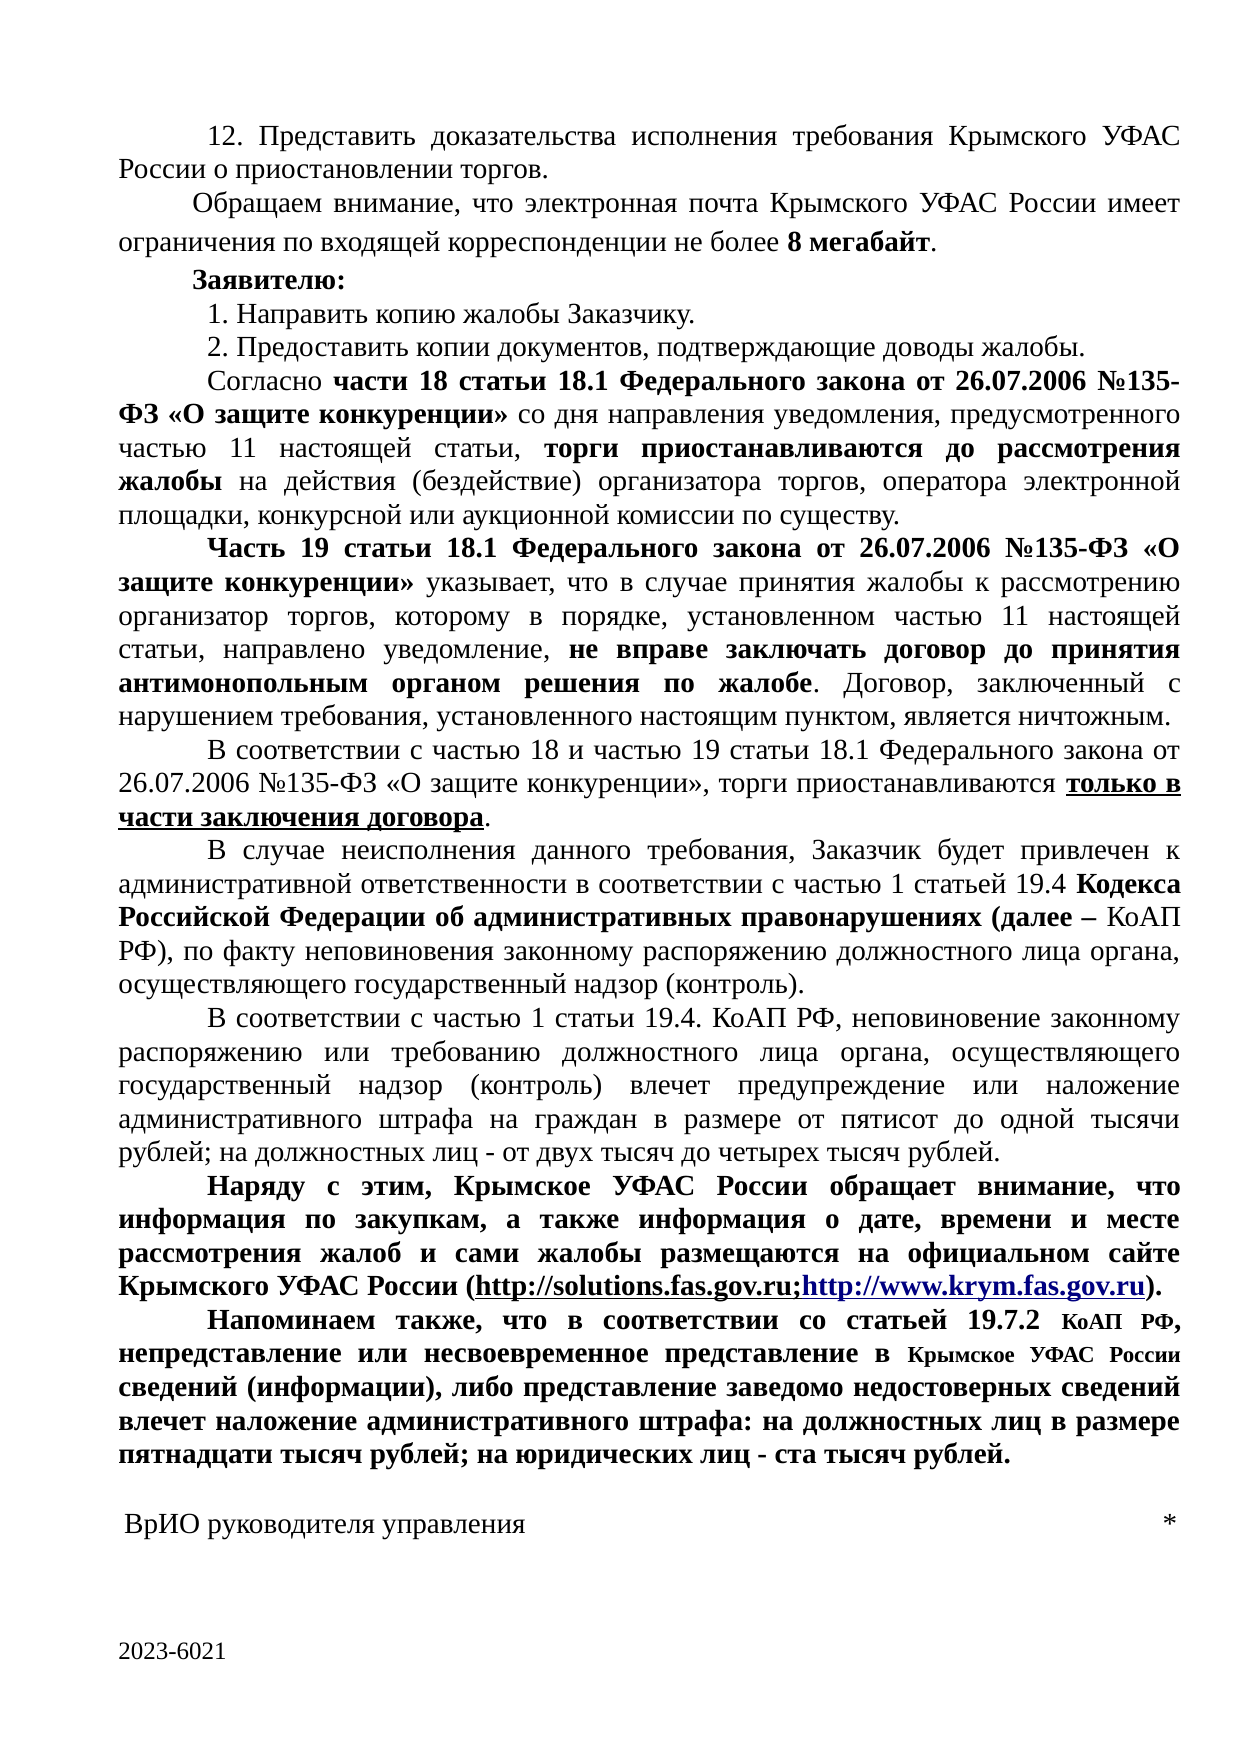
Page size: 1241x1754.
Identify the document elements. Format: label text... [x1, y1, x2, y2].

text 1. Направить копию жалобы Заказчику. [118, 296, 1181, 329]
text Наряду с этим, Крымское УФАС России обращает внимание, что информация по закупкам, а также информация о дате, времени и месте рассмотрения жалоб и сами жалобы размещаются на официальном сайте Крымского УФАС России (http://solutions.fas.gov.ru;http://www.krym.fas.gov.ru). [118, 1168, 1181, 1302]
table_header * [956, 1500, 1182, 1545]
text В случае неисполнения данного требования, Заказчик будет привлечен к административной ответственности в соответствии с частью 1 статьей 19.4 Кодекса Российской Федерации об административных правонарушениях (далее – КоАП РФ), по факту неповиновения законному распоряжению должностного лица органа, осуществляющего государственный надзор (контроль). [118, 832, 1181, 1000]
text Заявителю: [118, 262, 1181, 296]
table_cell [352, 1545, 956, 1624]
table_cell [956, 1545, 1182, 1624]
text Часть 19 статьи 18.1 Федерального закона от 26.07.2006 №135-ФЗ «О защите конкуренции» указывает, что в случае принятия жалобы к рассмотрению организатор торгов, которому в порядке, установленном частью 11 настоящей статьи, направлено уведомление, не вправе заключать договор до принятия антимонопольным органом решения по жалобе. Договор, заключенный с нарушением требования, установленного настоящим пунктом, является ничтожным. [118, 531, 1181, 732]
text В соответствии с частью 18 и частью 19 статьи 18.1 Федерального закона от 26.07.2006 №135-ФЗ «О защите конкуренции», торги приостанавливаются только в части заключения договора. [118, 732, 1181, 832]
text 2. Предоставить копии документов, подтверждающие доводы жалобы. [118, 329, 1181, 363]
text Согласно части 18 статьи 18.1 Федерального закона от 26.07.2006 №135-ФЗ «О защите конкуренции» со дня направления уведомления, предусмотренного частью 11 настоящей статьи, торги приостанавливаются до рассмотрения жалобы на действия (бездействие) организатора торгов, оператора электронной площадки, конкурсной или аукционной комиссии по существу. [118, 363, 1181, 531]
text Обращаем внимание, что электронная почта Крымского УФАС России имеет ограничения по входящей корреспонденции не более 8 мегабайт. [118, 185, 1181, 257]
text Напоминаем также, что в соответствии со статьей 19.7.2 КоАП РФ, непредставление или несвоевременное представление в Крымское УФАС России сведений (информации), либо представление заведомо недостоверных сведений влечет наложение административного штрафа: на должностных лиц в размере пятнадцати тысяч рублей; на юридических лиц - ста тысяч рублей. [118, 1302, 1181, 1470]
table_header ВрИО руководителя управления [118, 1500, 956, 1545]
text 12. Представить доказательства исполнения требования Крымского УФАС России о приостановлении торгов. [118, 118, 1181, 185]
table_cell [118, 1545, 352, 1624]
text В соответствии с частью 1 статьи 19.4. КоАП РФ, неповиновение законному распоряжению или требованию должностного лица органа, осуществляющего государственный надзор (контроль) влечет предупреждение или наложение административного штрафа на граждан в размере от пятисот до одной тысячи рублей; на должностных лиц - от двух тысяч до четырех тысяч рублей. [118, 1000, 1181, 1168]
